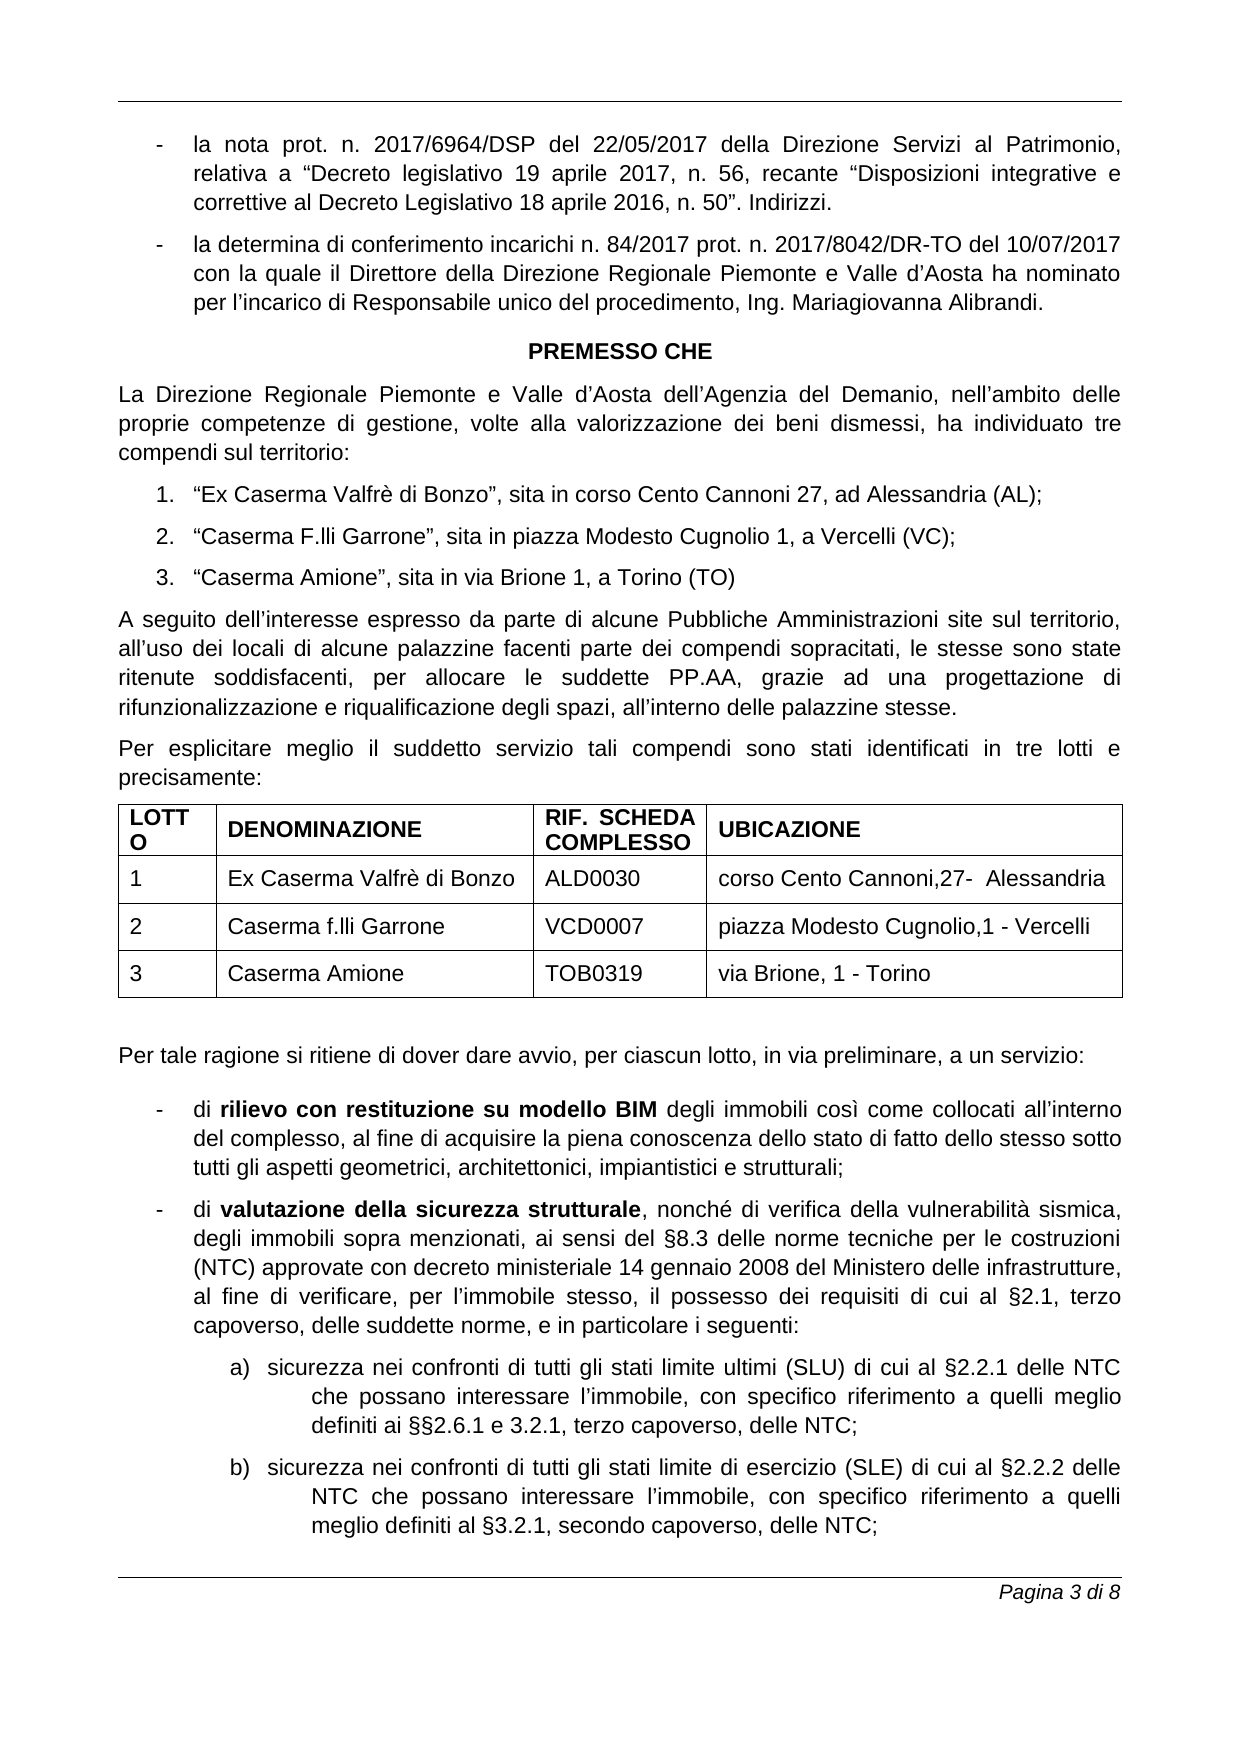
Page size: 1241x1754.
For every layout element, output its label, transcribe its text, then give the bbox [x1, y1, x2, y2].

list sicurezza nei confronti di tutti gli stati limite ultimi (SLU) di cui al §2.2.1 delle NTC che possano interessare l’immobile, con specifico riferimento a quelli meglio definiti ai §§2.6.1 e 3.2.1, terzo capoverso, delle NTC; [229, 1352, 1122, 1440]
table_cell Caserma Amione [217, 951, 533, 997]
table_cell TOB0319 [534, 951, 706, 997]
list “Caserma F.lli Garrone”, sita in piazza Modesto Cugnolio 1, a Vercelli (VC); [156, 521, 1122, 550]
list la nota prot. n. 2017/6964/DSP del 22/05/2017 della Direzione Servizi al Patrimonio, relativa a “Decreto legislativo 19 aprile 2017, n. 56, recante “Disposizioni integrative e correttive al Decreto Legislativo 18 aprile 2016, n. 50”. Indirizzi. [156, 129, 1122, 217]
table_cell VCD0007 [534, 904, 706, 950]
text A seguito dell’interesse espresso da parte di alcune Pubbliche Amministrazioni site sul territorio, all’uso dei locali di alcune palazzine facenti parte dei compendi sopracitati, le stesse sono state ritenute soddisfacenti, per allocare le suddette PP.AA, grazie ad una progettazione di rifunzionalizzazione e riqualificazione degli spazi, all’interno delle palazzine stesse. [118, 604, 1122, 721]
list “Ex Caserma Valfrè di Bonzo”, sita in corso Cento Cannoni 27, ad Alessandria (AL); [156, 479, 1122, 508]
table_header RIF. SCHEDA COMPLESSO [534, 805, 706, 855]
table_header LOTTO [119, 805, 216, 855]
table_cell ALD0030 [534, 856, 706, 902]
table_cell corso Cento Cannoni,27- Alessandria [707, 856, 1122, 902]
table_cell piazza Modesto Cugnolio,1 - Vercelli [707, 904, 1122, 950]
list sicurezza nei confronti di tutti gli stati limite di esercizio (SLE) di cui al §2.2.2 delle NTC che possano interessare l’immobile, con specifico riferimento a quelli meglio definiti al §3.2.1, secondo capoverso, delle NTC; [229, 1452, 1122, 1540]
list di rilievo con restituzione su modello BIM degli immobili così come collocati all’interno del complesso, al fine di acquisire la piena conoscenza dello stato di fatto dello stesso sotto tutti gli aspetti geometrici, architettonici, impiantistici e strutturali; [156, 1094, 1122, 1181]
list la determina di conferimento incarichi n. 84/2017 prot. n. 2017/8042/DR-TO del 10/07/2017 con la quale il Direttore della Direzione Regionale Piemonte e Valle d’Aosta ha nominato per l’incarico di Responsabile unico del procedimento, Ing. Mariagiovanna Alibrandi. [156, 229, 1122, 317]
table_cell 1 [119, 856, 216, 902]
list di valutazione della sicurezza strutturale, nonché di verifica della vulnerabilità sismica, degli immobili sopra menzionati, ai sensi del §8.3 delle norme tecniche per le costruzioni (NTC) approvate con decreto ministeriale 14 gennaio 2008 del Ministero delle infrastrutture, al fine di verificare, per l’immobile stesso, il possesso dei requisiti di cui al §2.1, terzo capoverso, delle suddette norme, e in particolare i seguenti: [156, 1194, 1122, 1340]
table_cell Caserma f.lli Garrone [217, 904, 533, 950]
table_cell 2 [119, 904, 216, 950]
text PREMESSO CHE [118, 329, 1122, 367]
text Per tale ragione si ritiene di dover dare avvio, per ciascun lotto, in via preliminare, a un servizio: [118, 1040, 1122, 1069]
table_cell 3 [119, 951, 216, 997]
table_cell Ex Caserma Valfrè di Bonzo [217, 856, 533, 902]
table_header DENOMINAZIONE [217, 805, 533, 855]
text La Direzione Regionale Piemonte e Valle d’Aosta dell’Agenzia del Demanio, nell’ambito delle proprie competenze di gestione, volte alla valorizzazione dei beni dismessi, ha individuato tre compendi sul territorio: [118, 379, 1122, 467]
list “Caserma Amione”, sita in via Brione 1, a Torino (TO) [156, 562, 1122, 592]
table_cell via Brione, 1 - Torino [707, 951, 1122, 997]
text Per esplicitare meglio il suddetto servizio tali compendi sono stati identificati in tre lotti e precisamente: [118, 733, 1122, 792]
table_header UBICAZIONE [707, 805, 1122, 855]
